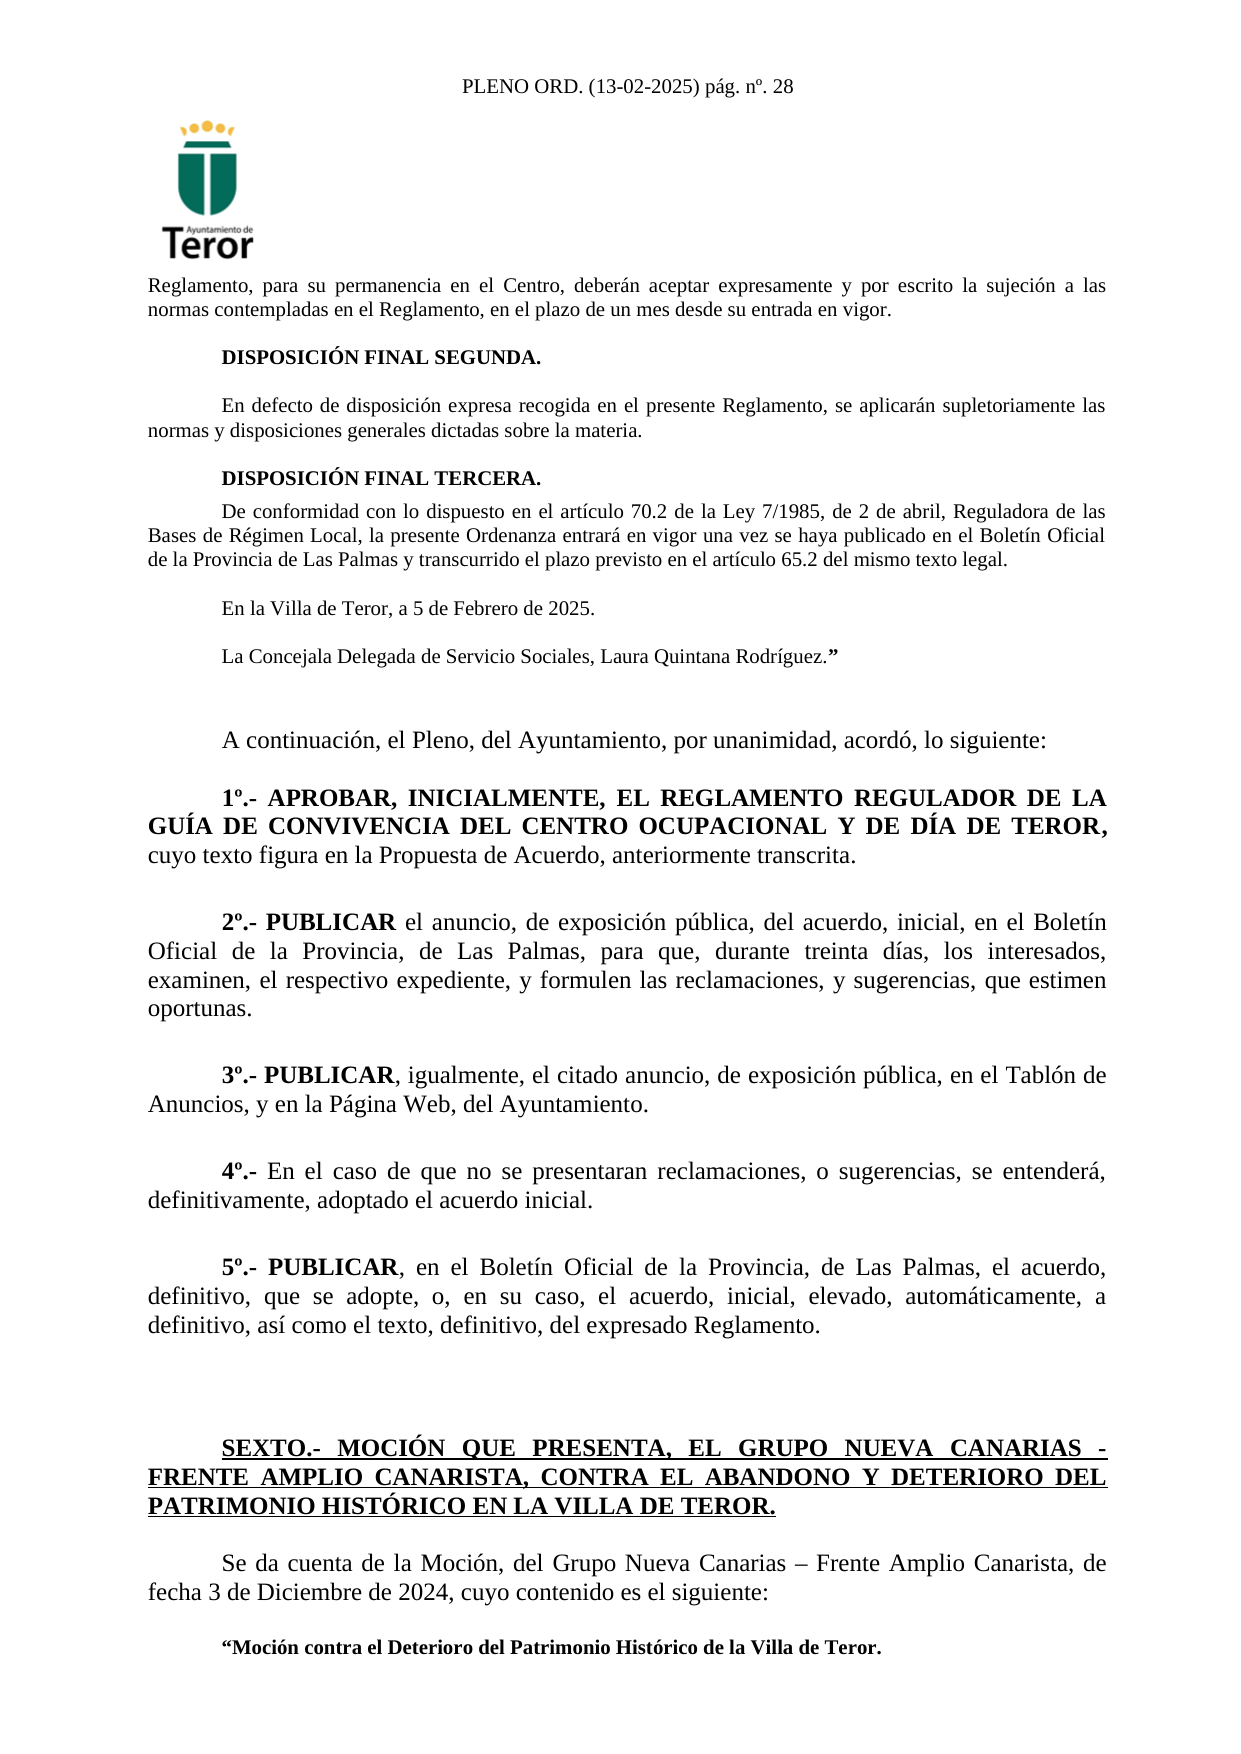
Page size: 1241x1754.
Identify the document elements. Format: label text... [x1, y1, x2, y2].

text 3º.- PUBLICAR, igualmente, el citado anuncio, de exposición pública, en el Tablón de Anuncios, y en la Página Web, del Ayuntamiento. [148, 1061, 1107, 1118]
text DISPOSICIÓN FINAL TERCERA. [148, 466, 1107, 490]
text La Concejala Delegada de Servicio Sociales, Laura Quintana Rodríguez.” [148, 644, 1107, 668]
text DISPOSICIÓN FINAL SEGUNDA. [148, 345, 1107, 369]
text Se da cuenta de la Moción, del Grupo Nueva Canarias – Frente Amplio Canarista, de fecha 3 de Diciembre de 2024, cuyo contenido es el siguiente: [148, 1548, 1107, 1606]
text En la Villa de Teror, a 5 de Febrero de 2025. [148, 596, 1107, 619]
text De conformidad con lo dispuesto en el artículo 70.2 de la Ley 7/1985, de 2 de abril, Reguladora de las Bases de Régimen Local, la presente Ordenanza entrará en vigor una vez se haya publicado en el Boletín Oficial de la Provincia de Las Palmas y transcurrido el plazo previsto en el artículo 65.2 del mismo texto legal. [148, 499, 1107, 571]
text PATRIMONIO HISTÓRICO EN LA VILLA DE TEROR. [148, 1488, 1107, 1519]
text SEXTO.- MOCIÓN QUE PRESENTA, EL GRUPO NUEVA CANARIAS - FRENTE AMPLIO CANARISTA, CONTRA EL ABANDONO Y DETERIORO DEL [148, 1433, 1107, 1487]
text 4º.- En el caso de que no se presentaran reclamaciones, o sugerencias, se entenderá, definitivamente, adoptado el acuerdo inicial. [148, 1156, 1107, 1214]
text 2º.- PUBLICAR el anuncio, de exposición pública, del acuerdo, inicial, en el Boletín Oficial de la Provincia, de Las Palmas, para que, durante treinta días, los interesados, examinen, el respectivo expediente, y formulen las reclamaciones, y sugerencias, que estimen oportunas. [148, 907, 1107, 1022]
text A continuación, el Pleno, del Ayuntamiento, por unanimidad, acordó, lo siguiente: [148, 725, 1107, 754]
text Reglamento, para su permanencia en el Centro, deberán aceptar expresamente y por escrito la sujeción a las normas contempladas en el Reglamento, en el plazo de un mes desde su entrada en vigor. [148, 273, 1107, 321]
text 1º.- APROBAR, INICIALMENTE, EL REGLAMENTO REGULADOR DE LA GUÍA DE CONVIVENCIA DEL CENTRO OCUPACIONAL Y DE DÍA DE TEROR, cuyo texto figura en la Propuesta de Acuerdo, anteriormente transcrita. [148, 783, 1107, 869]
text 5º.- PUBLICAR, en el Boletín Oficial de la Provincia, de Las Palmas, el acuerdo, definitivo, que se adopte, o, en su caso, el acuerdo, inicial, elevado, automáticamente, a definitivo, así como el texto, definitivo, del expresado Reglamento. [148, 1252, 1107, 1338]
text “Moción contra el Deterioro del Patrimonio Histórico de la Villa de Teror. [148, 1634, 1107, 1659]
text En defecto de disposición expresa recogida en el presente Reglamento, se aplicarán supletoriamente las normas y disposiciones generales dictadas sobre la materia. [148, 393, 1107, 442]
